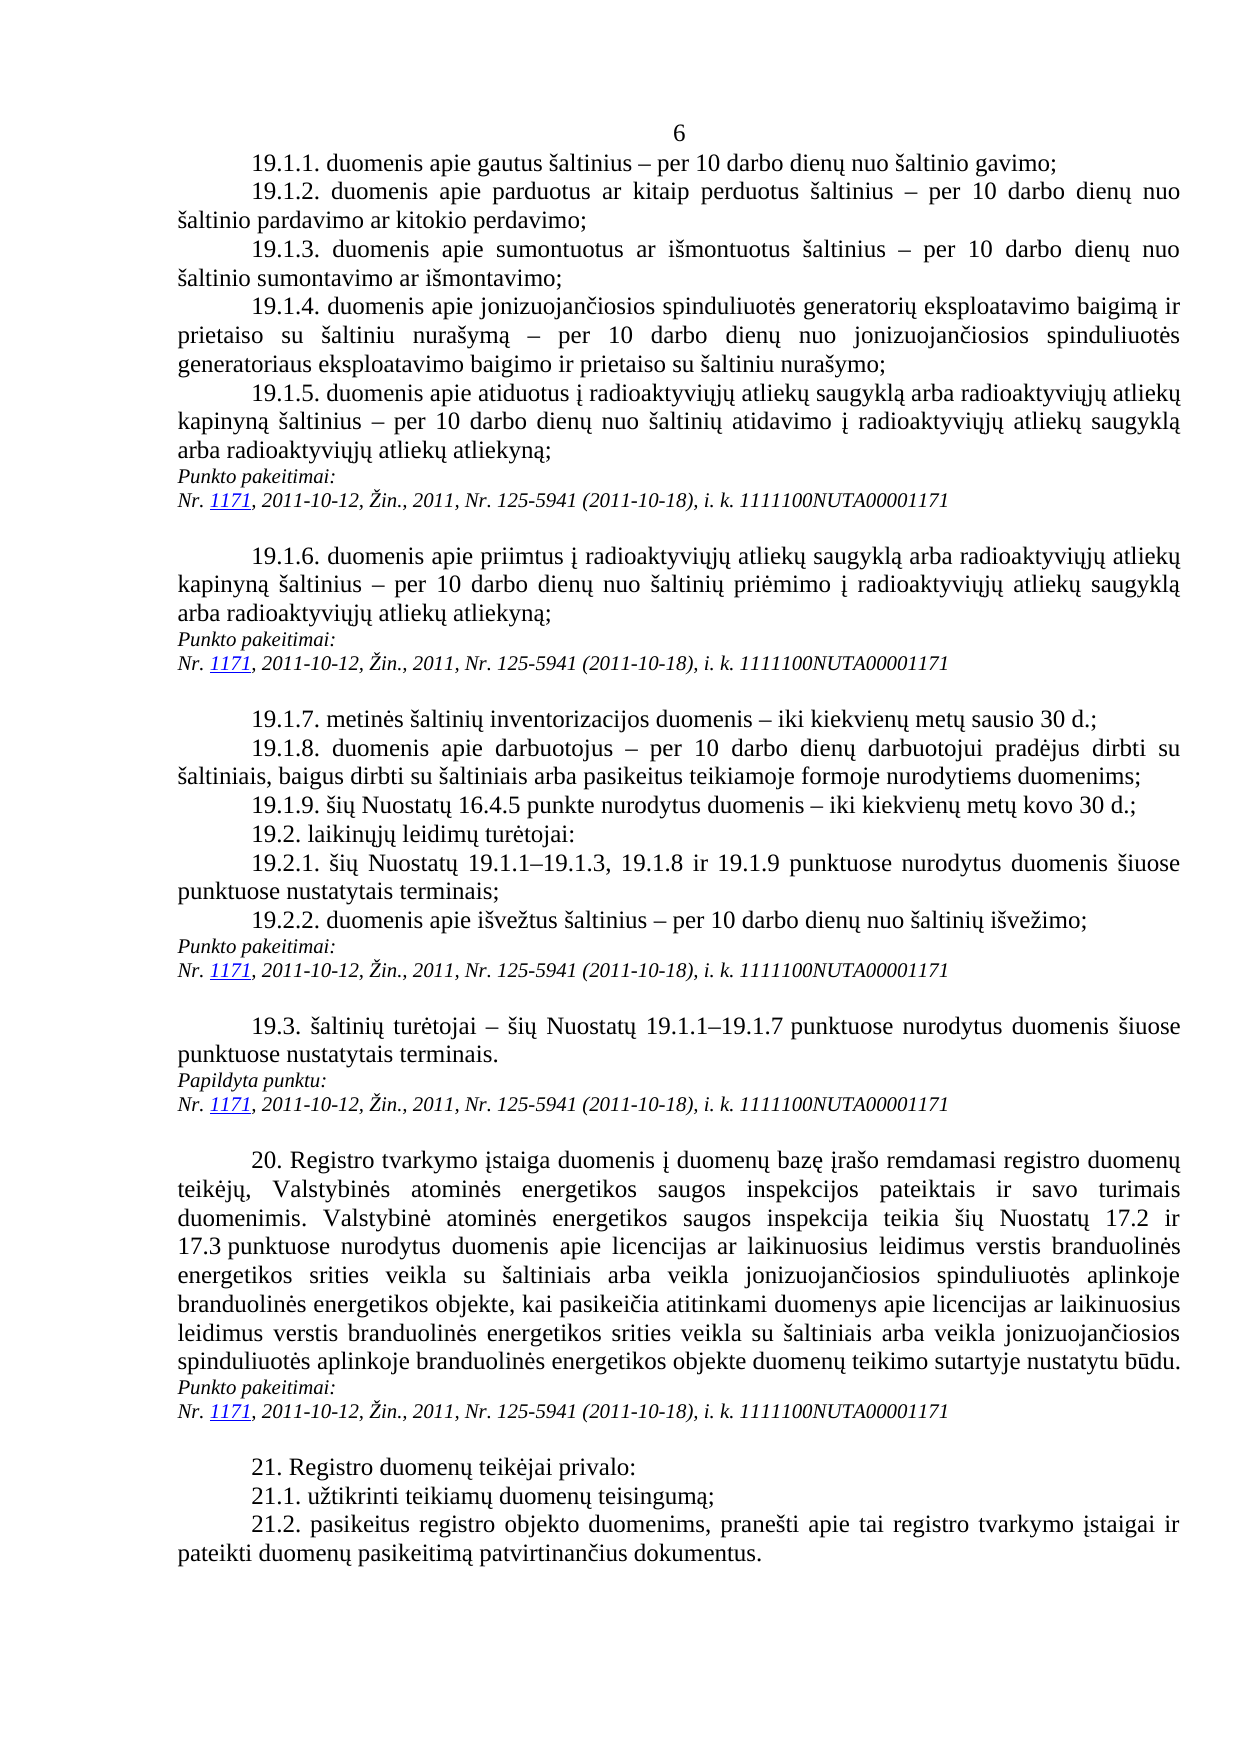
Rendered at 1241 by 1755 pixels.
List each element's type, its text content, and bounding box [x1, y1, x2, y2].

text 19.1.2. duomenis apie parduotus ar kitaip perduotus šaltinius – per 10 darbo dienų nuo šaltinio pardavimo ar kitokio perdavimo; [177, 176, 1181, 234]
text 19.1.7. metinės šaltinių inventorizacijos duomenis – iki kiekvienų metų sausio 30 d.; [177, 704, 1181, 733]
text 19.1.6. duomenis apie priimtus į radioaktyviųjų atliekų saugyklą arba radioaktyviųjų atliekų kapinyną šaltinius – per 10 darbo dienų nuo šaltinių priėmimo į radioaktyviųjų atliekų saugyklą arba radioaktyviųjų atliekų atliekyną; [177, 541, 1181, 627]
text 21.1. užtikrinti teikiamų duomenų teisingumą; [177, 1481, 1181, 1509]
text Nr. 1171, 2011-10-12, Žin., 2011, Nr. 125-5941 (2011-10-18), i. k. 1111100NUTA00001171 [177, 1399, 1181, 1423]
text Punkto pakeitimai: [177, 627, 1181, 651]
text Papildyta punktu: [177, 1068, 1181, 1092]
text Nr. 1171, 2011-10-12, Žin., 2011, Nr. 125-5941 (2011-10-18), i. k. 1111100NUTA00001171 [177, 488, 1181, 512]
text Nr. 1171, 2011-10-12, Žin., 2011, Nr. 125-5941 (2011-10-18), i. k. 1111100NUTA00001171 [177, 1092, 1181, 1116]
text 19.1.8. duomenis apie darbuotojus – per 10 darbo dienų darbuotojui pradėjus dirbti su šaltiniais, baigus dirbti su šaltiniais arba pasikeitus teikiamoje formoje nurodytiems duomenims; [177, 733, 1181, 790]
text Nr. 1171, 2011-10-12, Žin., 2011, Nr. 125-5941 (2011-10-18), i. k. 1111100NUTA00001171 [177, 651, 1181, 675]
text Nr. 1171, 2011-10-12, Žin., 2011, Nr. 125-5941 (2011-10-18), i. k. 1111100NUTA00001171 [177, 958, 1181, 982]
text 19.2.1. šių Nuostatų 19.1.1–19.1.3, 19.1.8 ir 19.1.9 punktuose nurodytus duomenis šiuose punktuose nustatytais terminais; [177, 848, 1181, 905]
text 19.1.9. šių Nuostatų 16.4.5 punkte nurodytus duomenis – iki kiekvienų metų kovo 30 d.; [177, 790, 1181, 819]
text 20. Registro tvarkymo įstaiga duomenis į duomenų bazę įrašo remdamasi registro duomenų teikėjų, Valstybinės atominės energetikos saugos inspekcijos pateiktais ir savo turimais duomenimis. Valstybinė atominės energetikos saugos inspekcija teikia šių Nuostatų 17.2 ir 17.3 punktuose nurodytus duomenis apie licencijas ar laikinuosius leidimus verstis branduolinės energetikos srities veikla su šaltiniais arba veikla jonizuojančiosios spinduliuotės aplinkoje branduolinės energetikos objekte, kai pasikeičia atitinkami duomenys apie licencijas ar laikinuosius leidimus verstis branduolinės energetikos srities veikla su šaltiniais arba veikla jonizuojančiosios spinduliuotės aplinkoje branduolinės energetikos objekte duomenų teikimo sutartyje nustatytu būdu. [177, 1145, 1181, 1375]
text Punkto pakeitimai: [177, 1375, 1181, 1399]
text 19.1.4. duomenis apie jonizuojančiosios spinduliuotės generatorių eksploatavimo baigimą ir prietaiso su šaltiniu nurašymą – per 10 darbo dienų nuo jonizuojančiosios spinduliuotės generatoriaus eksploatavimo baigimo ir prietaiso su šaltiniu nurašymo; [177, 291, 1181, 378]
text 19.1.1. duomenis apie gautus šaltinius – per 10 darbo dienų nuo šaltinio gavimo; [177, 148, 1181, 176]
text 19.2. laikinųjų leidimų turėtojai: [177, 819, 1181, 848]
text 19.1.3. duomenis apie sumontuotus ar išmontuotus šaltinius – per 10 darbo dienų nuo šaltinio sumontavimo ar išmontavimo; [177, 234, 1181, 291]
text 19.3. šaltinių turėtojai – šių Nuostatų 19.1.1–19.1.7 punktuose nurodytus duomenis šiuose punktuose nustatytais terminais. [177, 1011, 1181, 1068]
text 21.2. pasikeitus registro objekto duomenims, pranešti apie tai registro tvarkymo įstaigai ir pateikti duomenų pasikeitimą patvirtinančius dokumentus. [177, 1509, 1181, 1567]
text 21. Registro duomenų teikėjai privalo: [177, 1452, 1181, 1481]
text 19.1.5. duomenis apie atiduotus į radioaktyviųjų atliekų saugyklą arba radioaktyviųjų atliekų kapinyną šaltinius – per 10 darbo dienų nuo šaltinių atidavimo į radioaktyviųjų atliekų saugyklą arba radioaktyviųjų atliekų atliekyną; [177, 378, 1181, 464]
text 19.2.2. duomenis apie išvežtus šaltinius – per 10 darbo dienų nuo šaltinių išvežimo; [177, 905, 1181, 934]
text Punkto pakeitimai: [177, 464, 1181, 488]
text Punkto pakeitimai: [177, 934, 1181, 958]
